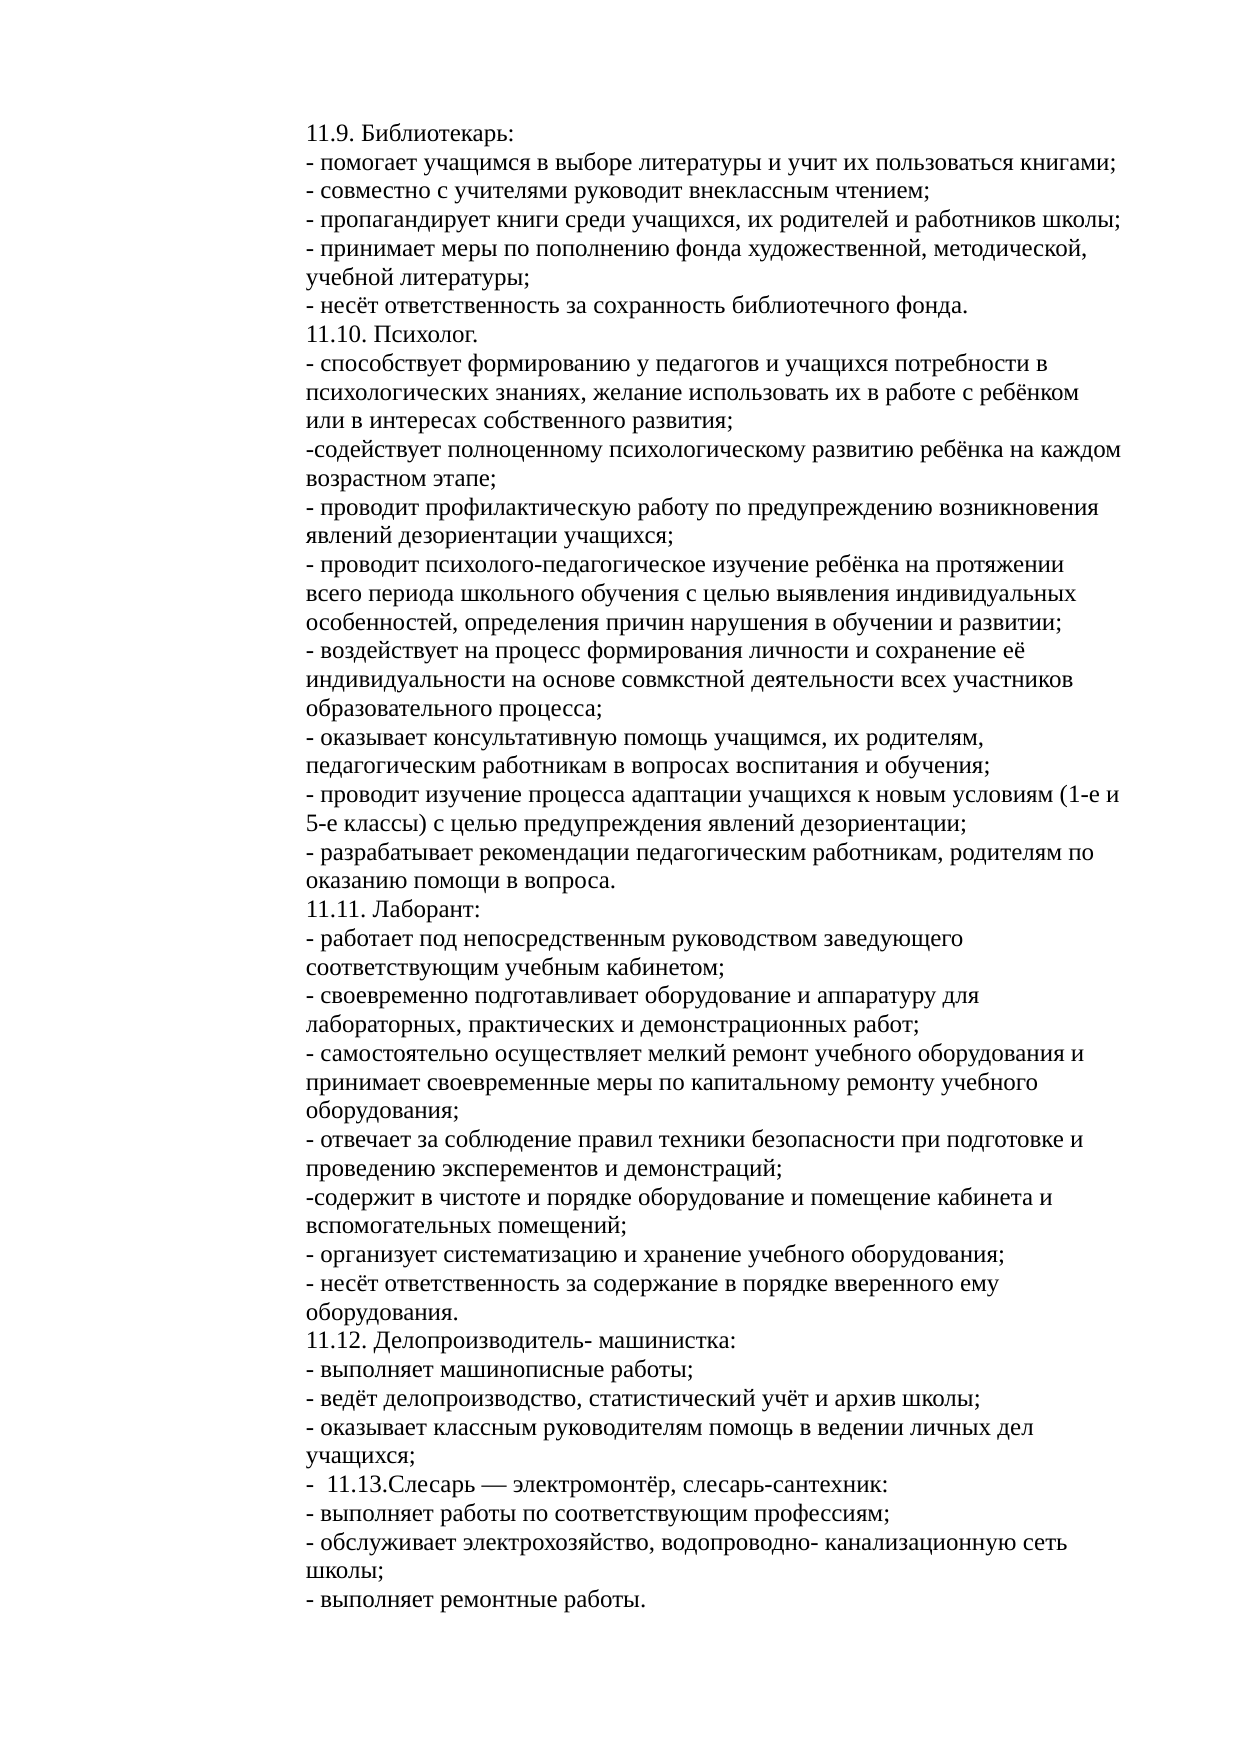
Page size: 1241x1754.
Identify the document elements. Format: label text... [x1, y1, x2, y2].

list 11.9. Библиотекарь: - помогает учащимся в выборе литературы и учит их пользоваться книгами; - совместно с учителями руководит внеклассным чтением; - пропагандирует книги среди учащихся, их родителей и работников школы; - принимает меры по пополнению фонда художественной, методической, учебной литературы; - несёт ответственность за сохранность библиотечного фонда. 11.10. Психолог. - способствует формированию у педагогов и учащихся потребности в психологических знаниях, желание использовать их в работе с ребёнком или в интересах собственного развития; -содействует полноценному психологическому развитию ребёнка на каждом возрастном этапе; - проводит профилактическую работу по предупреждению возникновения явлений дезориентации учащихся; - проводит психолого-педагогическое изучение ребёнка на протяжении всего периода школьного обучения с целью выявления индивидуальных особенностей, определения причин нарушения в обучении и развитии; - воздействует на процесс формирования личности и сохранение её индивидуальности на основе совмкстной деятельности всех участников образовательного процесса; - оказывает консультативную помощь учащимся, их родителям, педагогическим работникам в вопросах воспитания и обучения; - проводит изучение процесса адаптации учащихся к новым условиям (1-е и 5-е классы) с целью предупреждения явлений дезориентации; - разрабатывает рекомендации педагогическим работникам, родителям по оказанию помощи в вопроса. 11.11. Лаборант: - работает под непосредственным руководством заведующего соответствующим учебным кабинетом; - своевременно подготавливает оборудование и аппаратуру для лабораторных, практических и демонстрационных работ; - самостоятельно осуществляет мелкий ремонт учебного оборудования и принимает своевременные меры по капитальному ремонту учебного оборудования; - отвечает за соблюдение правил техники безопасности при подготовке и проведению эксперементов и демонстраций; -содержит в чистоте и порядке оборудование и помещение кабинета и вспомогательных помещений; - организует систематизацию и хранение учебного оборудования; - несёт ответственность за содержание в порядке вверенного ему оборудования. 11.12. Делопроизводитель- машинистка: - выполняет машинописные работы; - ведёт делопроизводство, статистический учёт и архив школы; - оказывает классным руководителям помощь в ведении личных дел учащихся; - 11.13.Слесарь — электромонтёр, слесарь-сантехник: - выполняет работы по соответствующим профессиям; - обслуживает электрохозяйство, водопроводно- канализационную сеть школы; - выполняет ремонтные работы. [268, 118, 1122, 1613]
